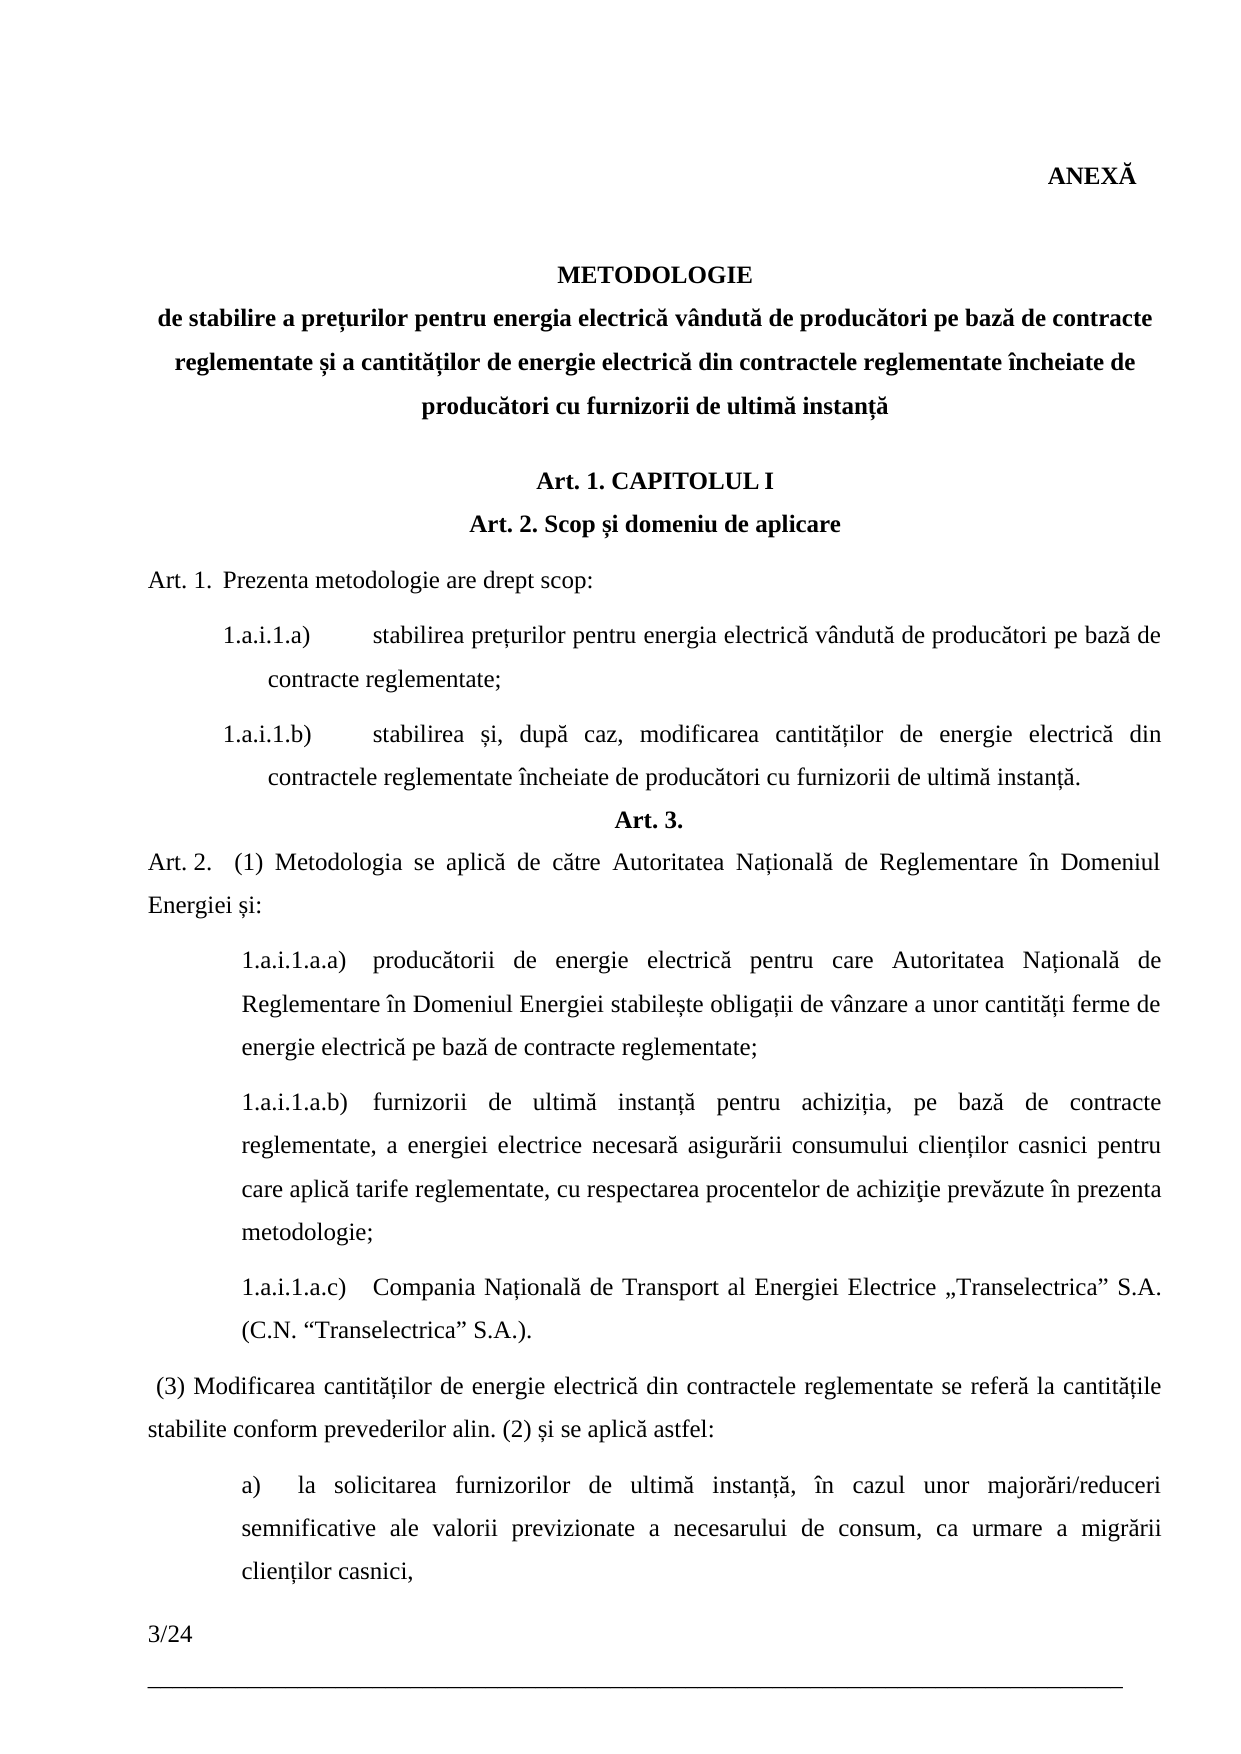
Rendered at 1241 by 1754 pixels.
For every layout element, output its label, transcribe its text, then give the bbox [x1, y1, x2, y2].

subtitle Scop și domeniu de aplicare [148, 509, 1162, 538]
list producătorii de energie electrică pentru care Autoritatea Națională de Reglementare în Domeniul Energiei stabilește obligații de vânzare a unor cantități ferme de energie electrică pe bază de contracte reglementate; [241, 946, 1162, 1061]
list stabilirea prețurilor pentru energia electrică vândută de producători pe bază de contracte reglementate; [223, 621, 1162, 692]
list Prezenta metodologie are drept scop: [148, 565, 1162, 594]
text (3) Modificarea cantităților de energie electrică din contractele reglementate se referă la cantitățile stabilite conform prevederilor alin. (2) și se aplică astfel: [148, 1371, 1162, 1443]
list stabilirea și, după caz, modificarea cantităților de energie electrică din contractele reglementate încheiate de producători cu furnizorii de ultimă instanță. [223, 719, 1162, 791]
list furnizorii de ultimă instanță pentru achiziția, pe bază de contracte reglementate, a energiei electrice necesară asigurării consumului clienților casnici pentru care aplică tarife reglementate, cu respectarea procentelor de achiziţie prevăzute în prezenta metodologie; [241, 1087, 1162, 1246]
text ANEXĂ [973, 161, 1162, 190]
list Compania Națională de Transport al Energiei Electrice „Transelectrica” S.A. (C.N. “Transelectrica” S.A.). [241, 1272, 1162, 1344]
list (1) Metodologia se aplică de către Autoritatea Națională de Reglementare în Domeniul Energiei și: [148, 847, 1162, 919]
text metodologiE [148, 248, 1162, 292]
text de stabilire a prețurilor pentru energia electrică vândută de producători pe bază de contracte reglementate și a cantităților de energie electrică din contractele reglementate încheiate de producători cu furnizorii de ultimă instanță [148, 292, 1162, 423]
list la solicitarea furnizorilor de ultimă instanță, în cazul unor majorări/reduceri semnificative ale valorii previzionate a necesarului de consum, ca urmare a migrării clienților casnici, [241, 1470, 1162, 1585]
subtitle CAPITOLUL I [148, 466, 1162, 495]
